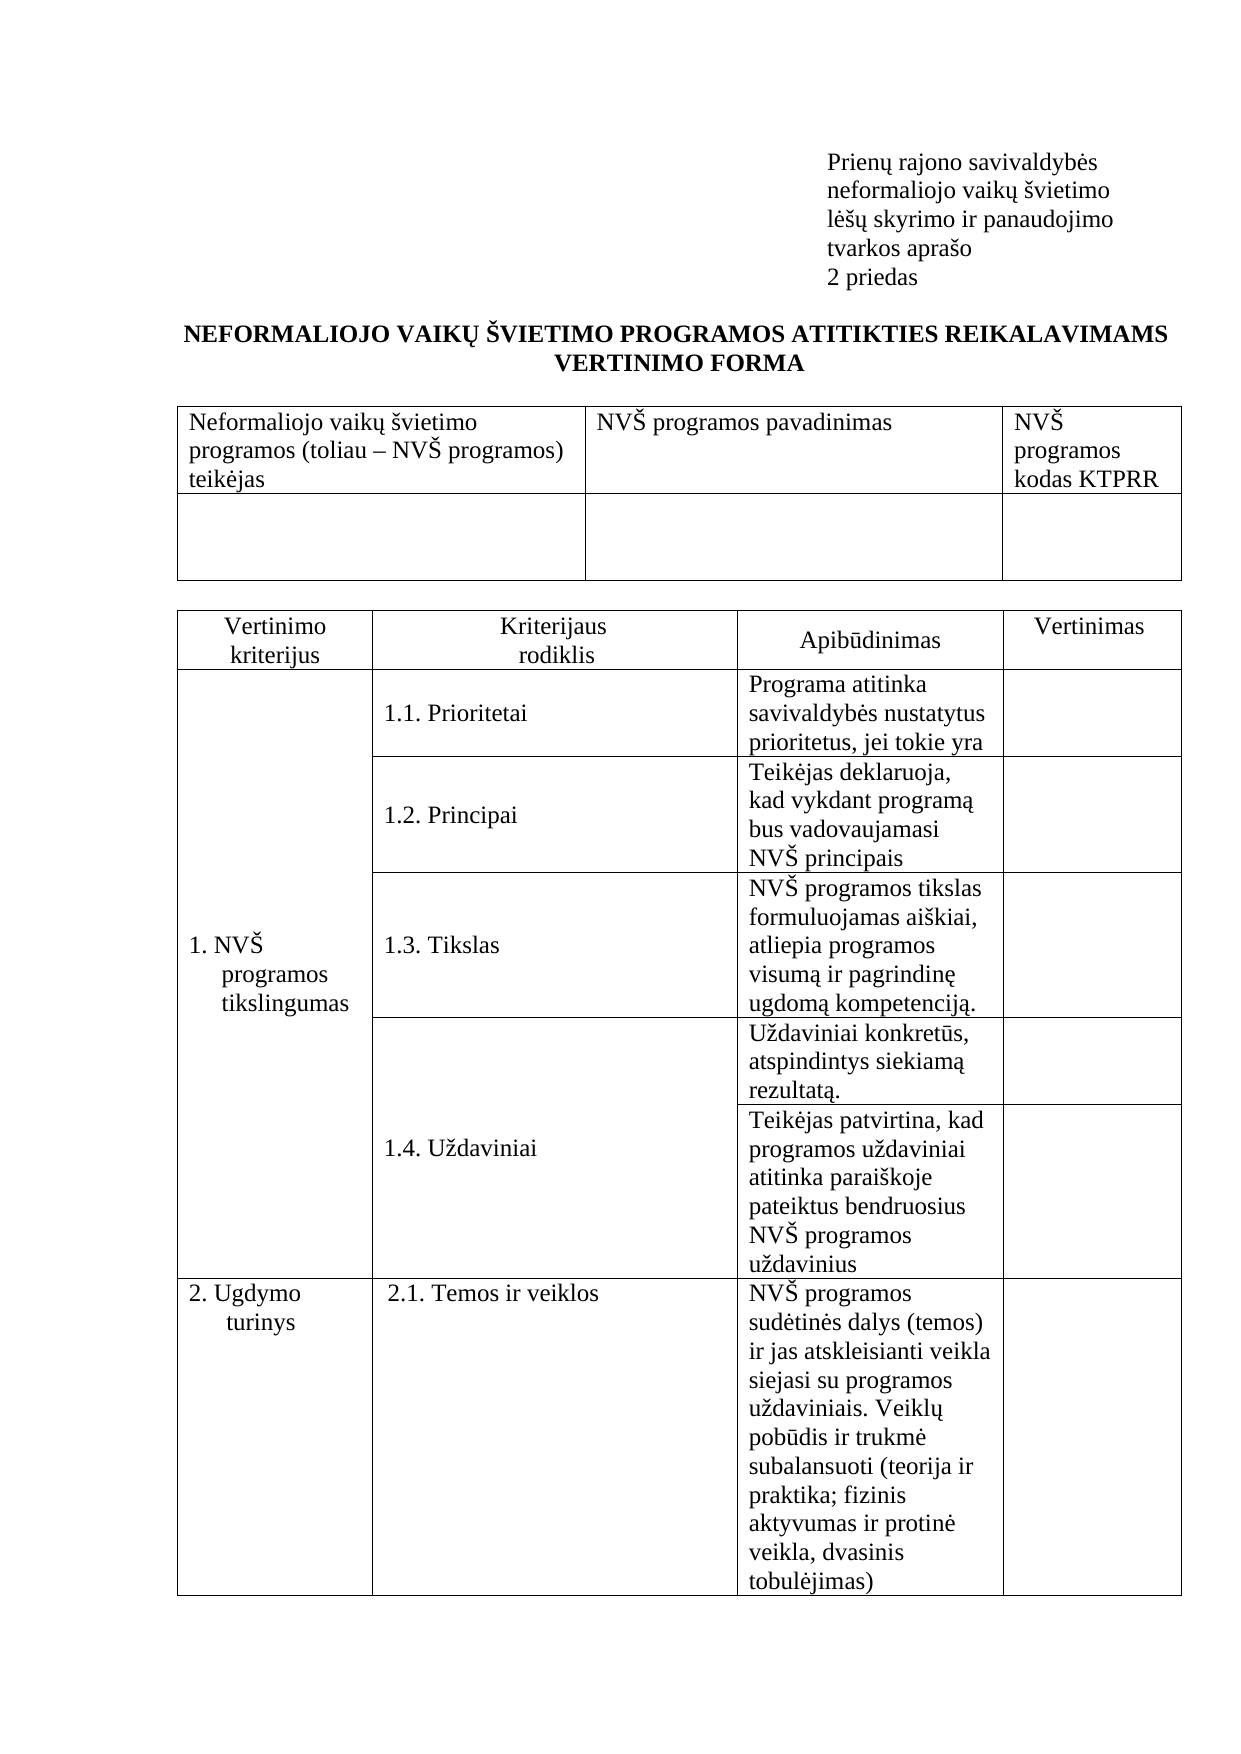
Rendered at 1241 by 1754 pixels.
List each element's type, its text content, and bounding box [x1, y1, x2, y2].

table_cell Teikėjas deklaruoja, kad vykdant programą bus vadovaujamasi NVŠ principais [738, 757, 1003, 872]
table_cell 1.2. Principai [373, 757, 737, 872]
table_cell 1.3. Tikslas [373, 873, 737, 1017]
text tvarkos aprašo [177, 233, 1181, 262]
table_cell NVŠ programos sudėtinės dalys (temos) ir jas atskleisianti veikla siejasi su programos uždaviniais. Veiklų pobūdis ir trukmė subalansuoti (teorija ir praktika; fizinis aktyvumas ir protinė veikla, dvasinis tobulėjimas) [738, 1279, 1003, 1595]
table_cell [1003, 494, 1181, 580]
table_cell [1004, 1018, 1181, 1104]
text VERTINIMO FORMA [177, 348, 1181, 377]
table_cell 1.1. Prioritetai [373, 670, 737, 756]
table_cell 2. Ugdymo turinys [178, 1279, 372, 1595]
table_cell Programa atitinka savivaldybės nustatytus prioritetus, jei tokie yra [738, 670, 1003, 756]
table_cell 1. NVŠ programos tikslingumas [178, 670, 372, 1277]
table_cell [1004, 1279, 1181, 1595]
table_header Neformaliojo vaikų švietimo programos (toliau – NVŠ programos) teikėjas [178, 407, 585, 493]
table_cell [1004, 873, 1181, 1017]
table_cell Uždaviniai konkretūs, atspindintys siekiamą rezultatą. [738, 1018, 1003, 1104]
table_cell [178, 494, 585, 580]
table_header Vertinimas [1004, 611, 1181, 668]
table_header Apibūdinimas [738, 611, 1003, 668]
text Prienų rajono savivaldybės [377, 147, 1181, 176]
table_header Vertinimo kriterijus [178, 611, 372, 668]
table_header NVŠ programos pavadinimas [586, 407, 1002, 493]
table_cell Teikėjas patvirtina, kad programos uždaviniai atitinka paraiškoje pateiktus bendruosius NVŠ programos uždavinius [738, 1105, 1003, 1277]
table_cell NVŠ programos tikslas formuluojamas aiškiai, atliepia programos visumą ir pagrindinę ugdomą kompetenciją. [738, 873, 1003, 1017]
table_cell 2.1. Temos ir veiklos [373, 1279, 737, 1595]
text Neformaliojo vaikų ŠVIETIMO programOS atitikties reikalavimams [177, 319, 1181, 348]
table_cell [1004, 1105, 1181, 1277]
table_header Kriterijaus rodiklis [373, 611, 737, 668]
table_cell [1004, 757, 1181, 872]
table_cell 1.4. Uždaviniai [373, 1018, 737, 1277]
text 2 priedas [177, 262, 1181, 291]
table_cell [586, 494, 1002, 580]
table_cell [1004, 670, 1181, 756]
table_header NVŠ programos kodas KTPRR [1003, 407, 1181, 493]
text neformaliojo vaikų švietimo [177, 176, 1181, 204]
text lėšų skyrimo ir panaudojimo [177, 204, 1181, 233]
